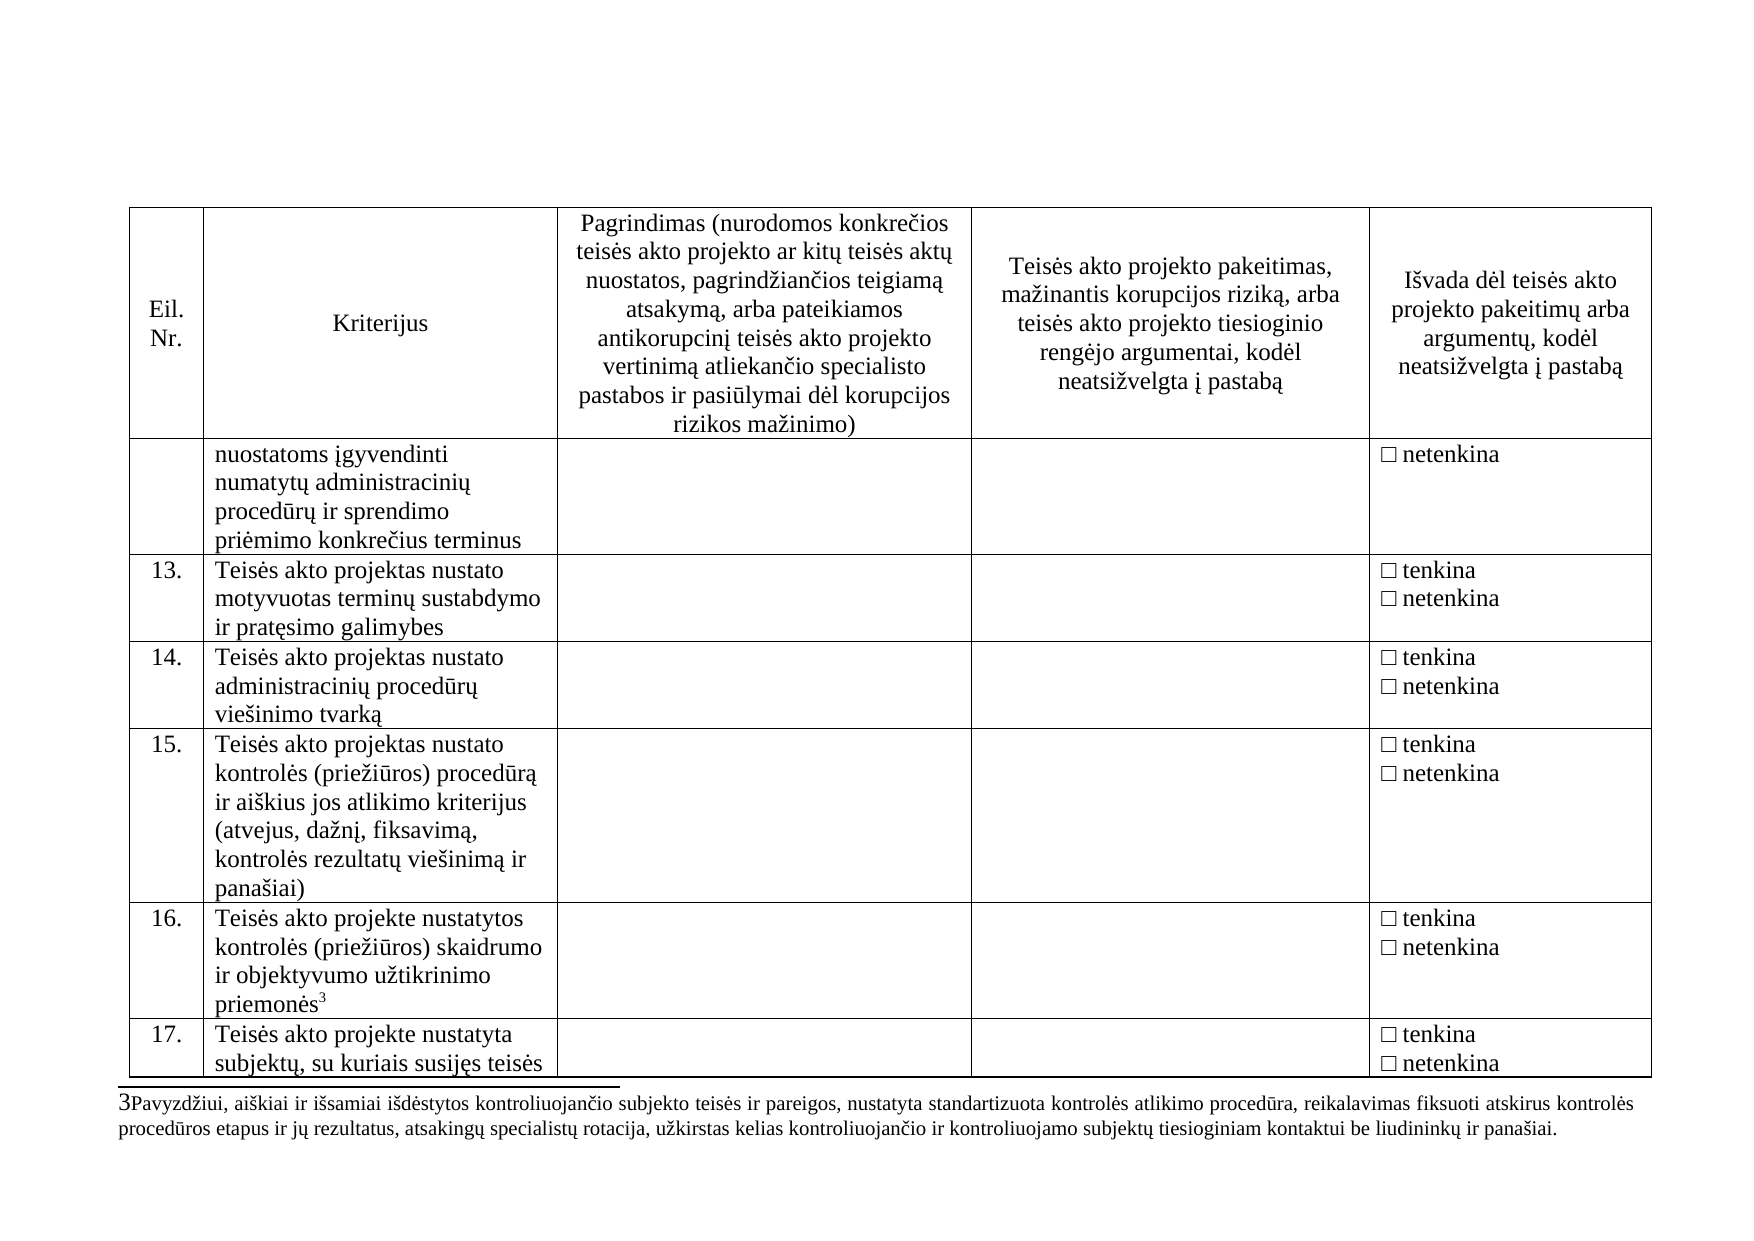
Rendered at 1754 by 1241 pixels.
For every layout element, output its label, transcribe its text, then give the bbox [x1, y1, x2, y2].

table_cell [558, 642, 971, 728]
table_cell [972, 729, 1369, 902]
table_cell Teisės akto projektas nustato motyvuotas terminų sustabdymo ir pratęsimo galimybes [204, 555, 557, 641]
table_header Eil. Nr. [130, 208, 203, 438]
table_cell [558, 555, 971, 641]
table_cell □ netenkina [1370, 439, 1651, 554]
table_cell 14. [130, 642, 203, 728]
table_cell [972, 1019, 1369, 1076]
table_cell [558, 729, 971, 902]
table_cell [972, 903, 1369, 1018]
table_cell □ tenkina □ netenkina [1370, 555, 1651, 641]
table_cell Teisės akto projekte nustatytos kontrolės (priežiūros) skaidrumo ir objektyvumo užtikrinimo priemonės [204, 903, 557, 1018]
table_cell 13. [130, 555, 203, 641]
table_cell □ tenkina □ netenkina [1370, 642, 1651, 728]
table_cell [972, 555, 1369, 641]
table_cell [558, 439, 971, 554]
table_cell □ tenkina □ netenkina [1370, 729, 1651, 902]
table_cell Teisės akto projektas nustato administracinių procedūrų viešinimo tvarką [204, 642, 557, 728]
table_cell [130, 439, 203, 554]
table_header Kriterijus [204, 208, 557, 438]
table_cell [972, 642, 1369, 728]
table_cell [558, 1019, 971, 1076]
table_header Pagrindimas (nurodomos konkrečios teisės akto projekto ar kitų teisės aktų nuostatos, pagrindžiančios teigiamą atsakymą, arba pateikiamos antikorupcinį teisės akto projekto vertinimą atliekančio specialisto pastabos ir pasiūlymai dėl korupcijos rizikos mažinimo) [558, 208, 971, 438]
table_cell 15. [130, 729, 203, 902]
table_cell □ tenkina □ netenkina [1370, 903, 1651, 1018]
table_cell 17. [130, 1019, 203, 1076]
table_cell Teisės akto projekte nustatyta subjektų, su kuriais susijęs teisės [204, 1019, 557, 1076]
table_cell Teisės akto projektas nustato kontrolės (priežiūros) procedūrą ir aiškius jos atlikimo kriterijus (atvejus, dažnį, fiksavimą, kontrolės rezultatų viešinimą ir panašiai) [204, 729, 557, 902]
table_cell [558, 903, 971, 1018]
table_cell [972, 439, 1369, 554]
table_header Teisės akto projekto pakeitimas, mažinantis korupcijos riziką, arba teisės akto projekto tiesioginio rengėjo argumentai, kodėl neatsižvelgta į pastabą [972, 208, 1369, 438]
table_cell □ tenkina □ netenkina [1370, 1019, 1651, 1076]
table_header Išvada dėl teisės akto projekto pakeitimų arba argumentų, kodėl neatsižvelgta į pastabą [1370, 208, 1651, 438]
table_cell nuostatoms įgyvendinti numatytų administracinių procedūrų ir sprendimo priėmimo konkrečius terminus [204, 439, 557, 554]
table_cell 16. [130, 903, 203, 1018]
